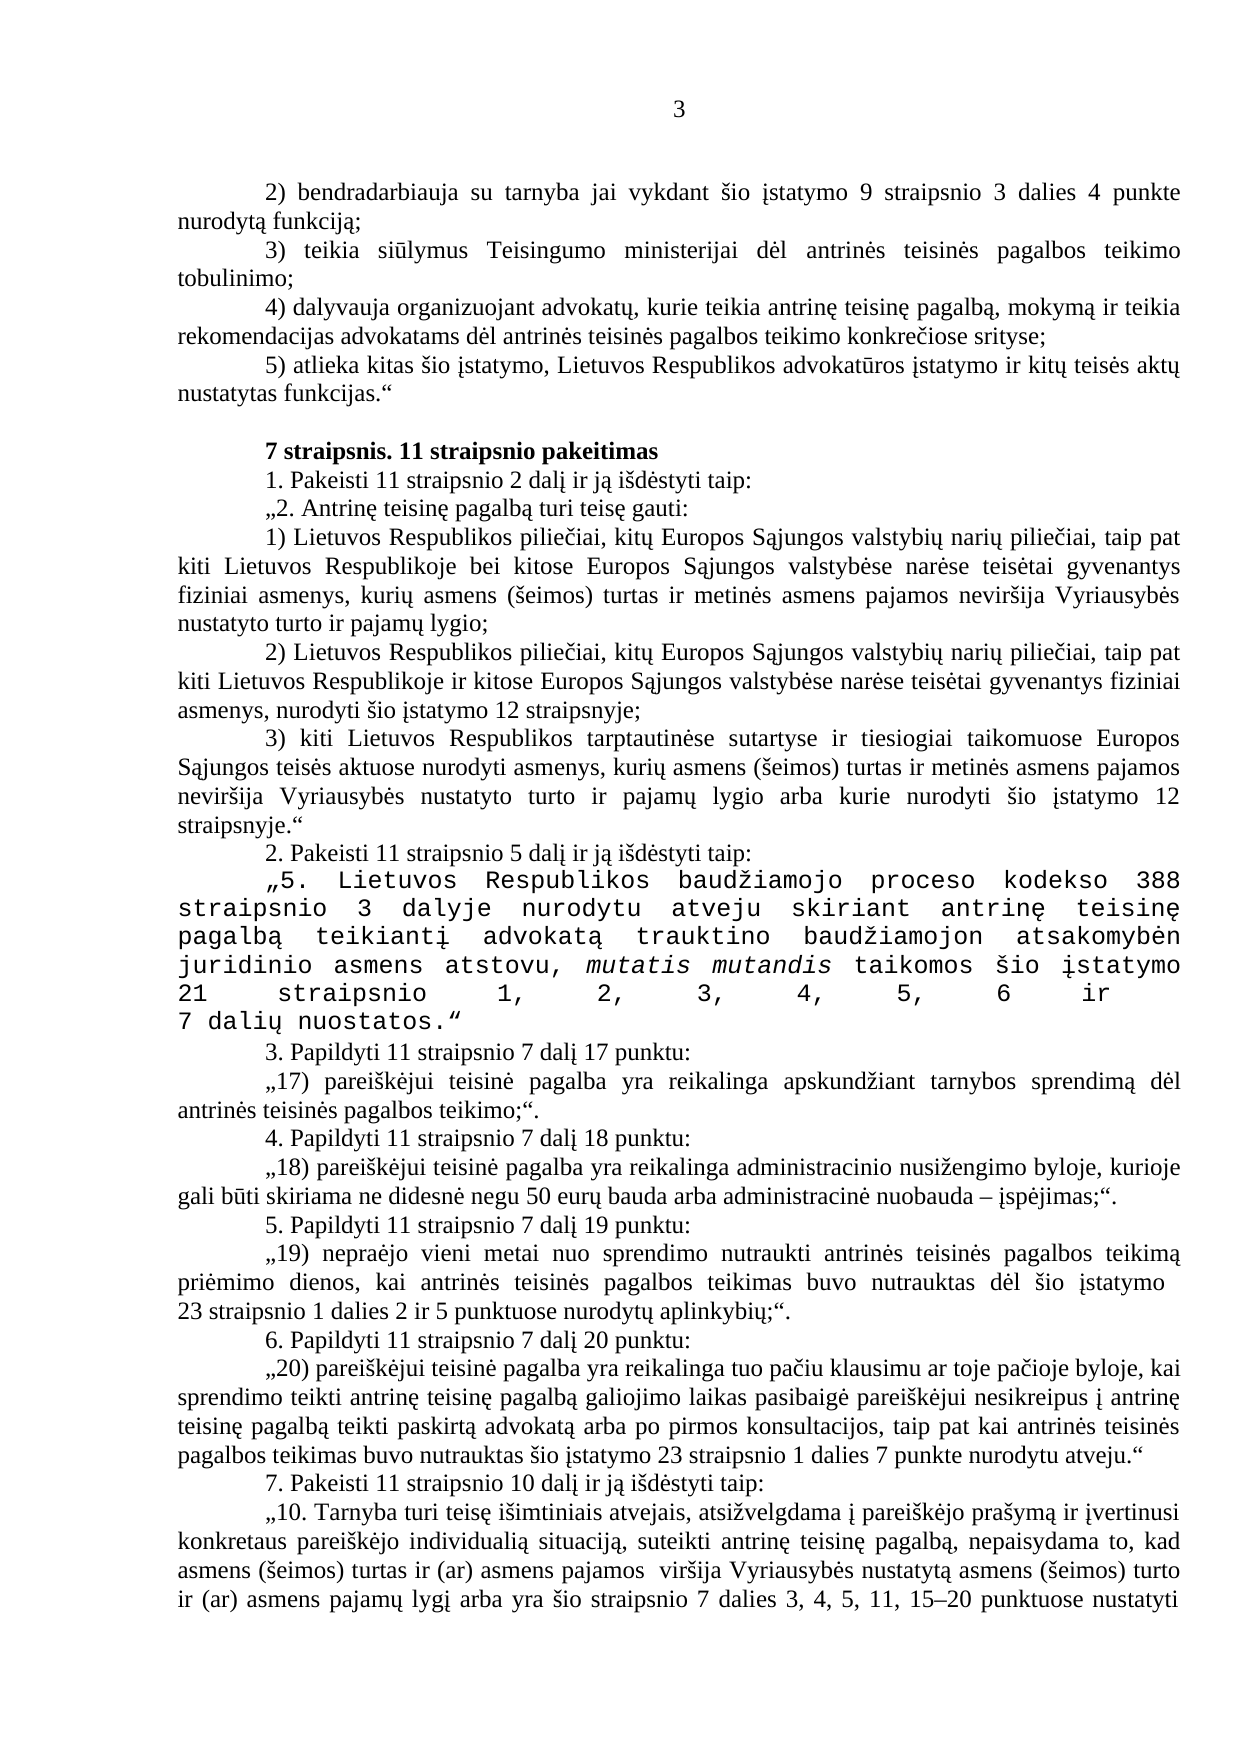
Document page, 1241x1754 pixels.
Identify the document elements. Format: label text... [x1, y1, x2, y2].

text 2) Lietuvos Respublikos piliečiai, kitų Europos Sąjungos valstybių narių piliečiai, taip pat kiti Lietuvos Respublikoje ir kitose Europos Sąjungos valstybėse narėse teisėtai gyvenantys fiziniai asmenys, nurodyti šio įstatymo 12 straipsnyje; [177, 637, 1181, 723]
text 2. Pakeisti 11 straipsnio 5 dalį ir ją išdėstyti taip: [177, 838, 1181, 867]
text 4. Papildyti 11 straipsnio 7 dalį 18 punktu: [177, 1123, 1181, 1152]
text „19) nepraėjo vieni metai nuo sprendimo nutraukti antrinės teisinės pagalbos teikimą priėmimo dienos, kai antrinės teisinės pagalbos teikimas buvo nutrauktas dėl šio įstatymo 23 straipsnio 1 dalies 2 ir 5 punktuose nurodytų aplinkybių;“. [177, 1238, 1181, 1325]
text 2) bendradarbiauja su tarnyba jai vykdant šio įstatymo 9 straipsnio 3 dalies 4 punkte nurodytą funkciją; [177, 177, 1181, 235]
text 1. Pakeisti 11 straipsnio 2 dalį ir ją išdėstyti taip: [177, 465, 1181, 493]
text 7. Pakeisti 11 straipsnio 10 dalį ir ją išdėstyti taip: [177, 1468, 1181, 1497]
text 1) Lietuvos Respublikos piliečiai, kitų Europos Sąjungos valstybių narių piliečiai, taip pat kiti Lietuvos Respublikoje bei kitose Europos Sąjungos valstybėse narėse teisėtai gyvenantys fiziniai asmenys, kurių asmens (šeimos) turtas ir metinės asmens pajamos neviršija Vyriausybės nustatyto turto ir pajamų lygio; [177, 522, 1181, 637]
text „17) pareiškėjui teisinė pagalba yra reikalinga apskundžiant tarnybos sprendimą dėl antrinės teisinės pagalbos teikimo;“. [177, 1066, 1181, 1123]
text „18) pareiškėjui teisinė pagalba yra reikalinga administracinio nusižengimo byloje, kurioje gali būti skiriama ne didesnė negu 50 eurų bauda arba administracinė nuobauda – įspėjimas;“. [177, 1152, 1181, 1210]
text „20) pareiškėjui teisinė pagalba yra reikalinga tuo pačiu klausimu ar toje pačioje byloje, kai sprendimo teikti antrinę teisinę pagalbą galiojimo laikas pasibaigė pareiškėjui nesikreipus į antrinę teisinę pagalbą teikti paskirtą advokatą arba po pirmos konsultacijos, taip pat kai antrinės teisinės pagalbos teikimas buvo nutrauktas šio įstatymo 23 straipsnio 1 dalies 7 punkte nurodytu atveju.“ [177, 1353, 1181, 1468]
text 7 straipsnis. 11 straipsnio pakeitimas [177, 436, 1181, 465]
text „2. Antrinę teisinę pagalbą turi teisę gauti: [177, 493, 1181, 522]
text 3. Papildyti 11 straipsnio 7 dalį 17 punktu: [177, 1037, 1181, 1066]
text „5. Lietuvos Respublikos baudžiamojo proceso kodekso 388 straipsnio 3 dalyje nurodytu atveju skiriant antrinę teisinę pagalbą teikiantį advokatą trauktino baudžiamojon atsakomybėn juridinio asmens atstovu, mutatis mutandis taikomos šio įstatymo 21 straipsnio 1, 2, 3, 4, 5, 6 ir 7 dalių nuostatos.“ [177, 867, 1181, 1037]
text 3) teikia siūlymus Teisingumo ministerijai dėl antrinės teisinės pagalbos teikimo tobulinimo; [177, 235, 1181, 292]
text „10. Tarnyba turi teisę išimtiniais atvejais, atsižvelgdama į pareiškėjo prašymą ir įvertinusi konkretaus pareiškėjo individualią situaciją, suteikti antrinę teisinę pagalbą, nepaisydama to, kad asmens (šeimos) turtas ir (ar) asmens pajamos viršija Vyriausybės nustatytą asmens (šeimos) turto ir (ar) asmens pajamų lygį arba yra šio straipsnio 7 dalies 3, 4, 5, 11, 15–20 punktuose nustatyti [177, 1497, 1181, 1613]
text 5. Papildyti 11 straipsnio 7 dalį 19 punktu: [177, 1210, 1181, 1238]
text 6. Papildyti 11 straipsnio 7 dalį 20 punktu: [177, 1325, 1181, 1353]
text 5) atlieka kitas šio įstatymo, Lietuvos Respublikos advokatūros įstatymo ir kitų teisės aktų nustatytas funkcijas.“ [177, 350, 1181, 407]
text 4) dalyvauja organizuojant advokatų, kurie teikia antrinę teisinę pagalbą, mokymą ir teikia rekomendacijas advokatams dėl antrinės teisinės pagalbos teikimo konkrečiose srityse; [177, 292, 1181, 350]
text 3) kiti Lietuvos Respublikos tarptautinėse sutartyse ir tiesiogiai taikomuose Europos Sąjungos teisės aktuose nurodyti asmenys, kurių asmens (šeimos) turtas ir metinės asmens pajamos neviršija Vyriausybės nustatyto turto ir pajamų lygio arba kurie nurodyti šio įstatymo 12 straipsnyje.“ [177, 723, 1181, 838]
